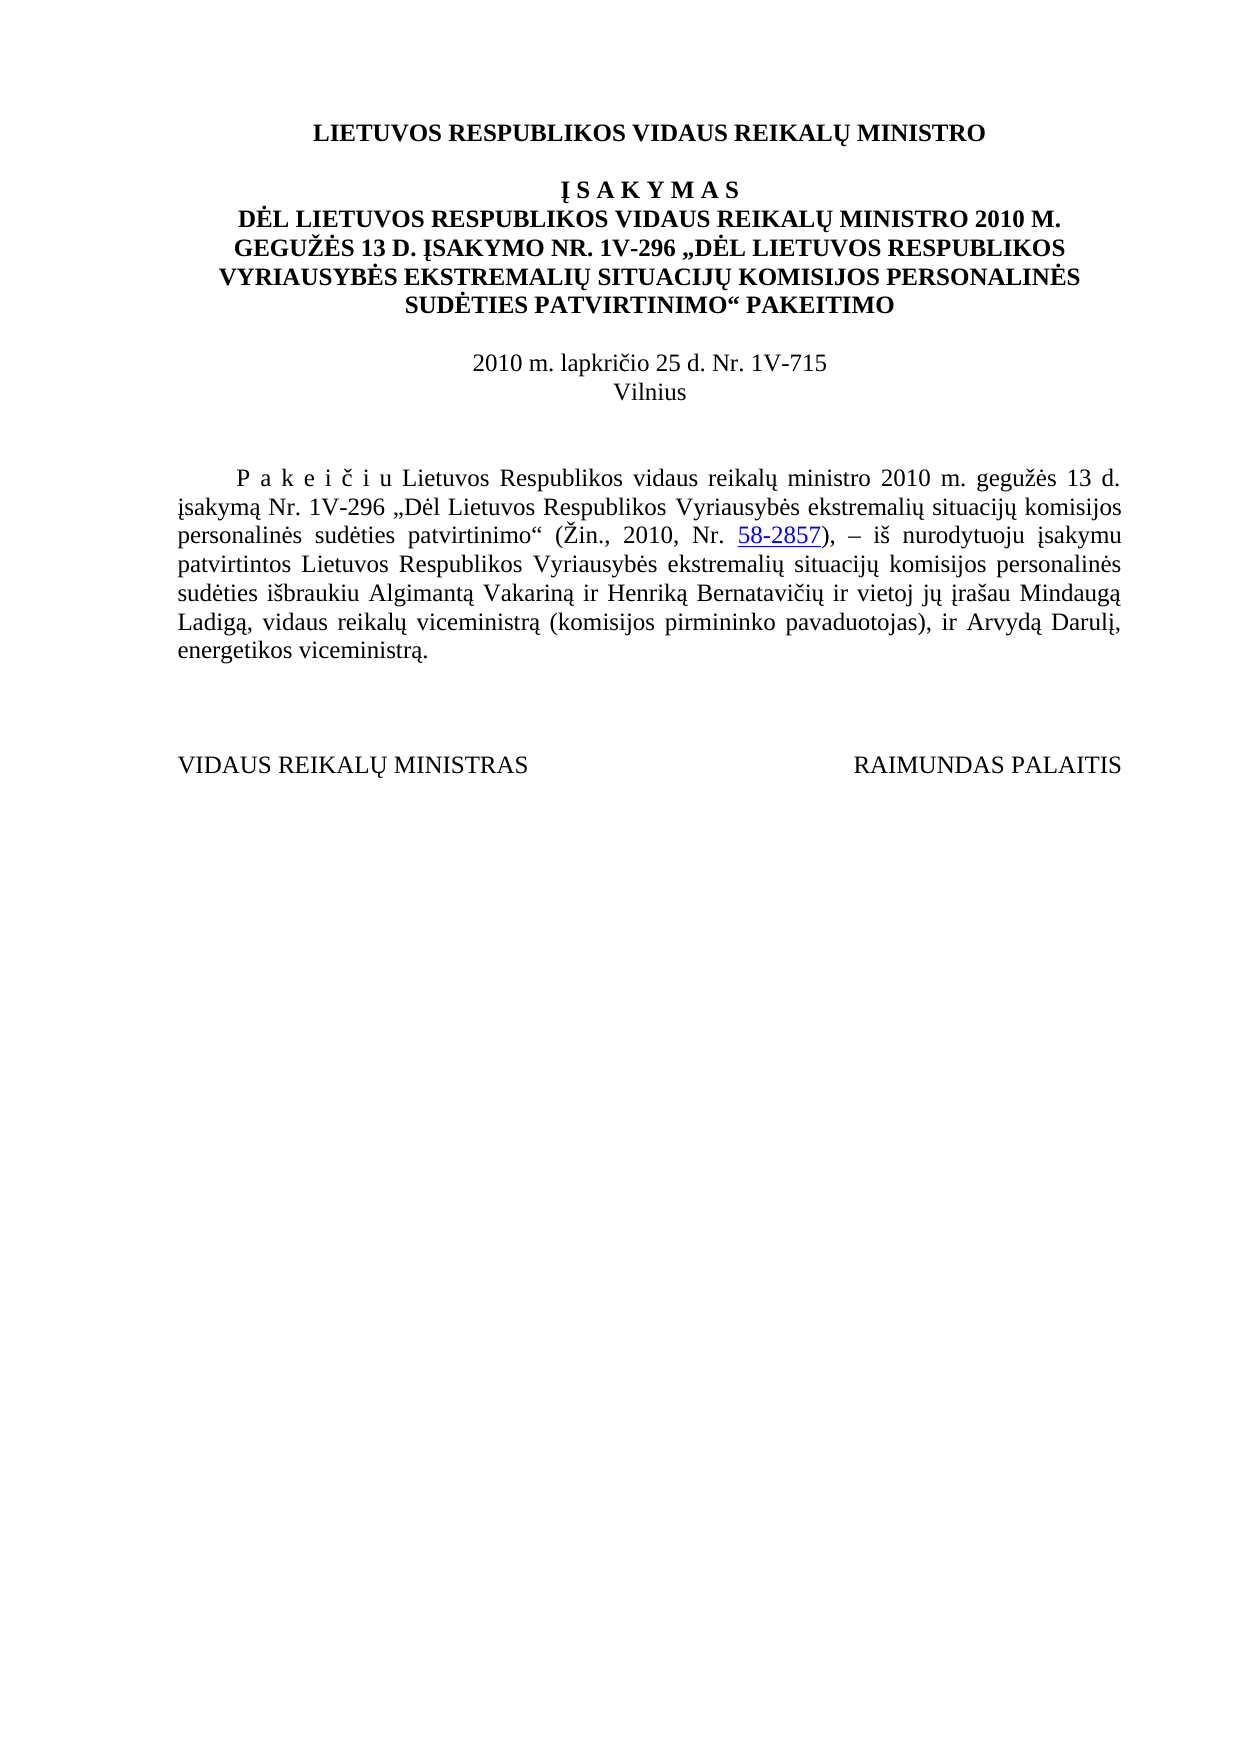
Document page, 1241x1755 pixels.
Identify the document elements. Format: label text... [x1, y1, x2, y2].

text DĖL LIETUVOS RESPUBLIKOS VIDAUS REIKALŲ MINISTRO 2010 M. GEGUŽĖS 13 D. ĮSAKYMO Nr. 1V-296 „DĖL LIETUVOS RESPUBLIKOS VYRIAUSYBĖS EKSTREMALIŲ SITUACIJŲ KOMISIJOS PERSONALINĖS SUDĖTIES PATVIRTINIMO“ PAKEITIMO [177, 204, 1122, 319]
text 2010 m. lapkričio 25 d. Nr. 1V-715 [177, 348, 1122, 377]
text Į S A K Y M A S [177, 176, 1122, 204]
text Vidaus reikalų ministras Raimundas Palaitis [177, 751, 1122, 779]
text Vilnius [177, 377, 1122, 406]
text LIETUVOS RESPUBLIKOS VIDAUS REIKALŲ MINISTRO [177, 118, 1122, 147]
text P a k e i č i u Lietuvos Respublikos vidaus reikalų ministro 2010 m. gegužės 13 d. įsakymą Nr. 1V-296 „Dėl Lietuvos Respublikos vyriausybės ekstremalių situacijų komisijos personalinės sudėties patvirtinimo“ (Žin., 2010, Nr. 58-2857), – iš nurodytuoju įsakymu patvirtintos Lietuvos Respublikos Vyriausybės ekstremalių situacijų komisijos personalinės sudėties išbraukiu Algimantą Vakariną ir Henriką Bernatavičių ir vietoj jų įrašau Mindaugą Ladigą, vidaus reikalų viceministrą (komisijos pirmininko pavaduotojas), ir Arvydą Darulį, energetikos viceministrą. [177, 463, 1122, 664]
